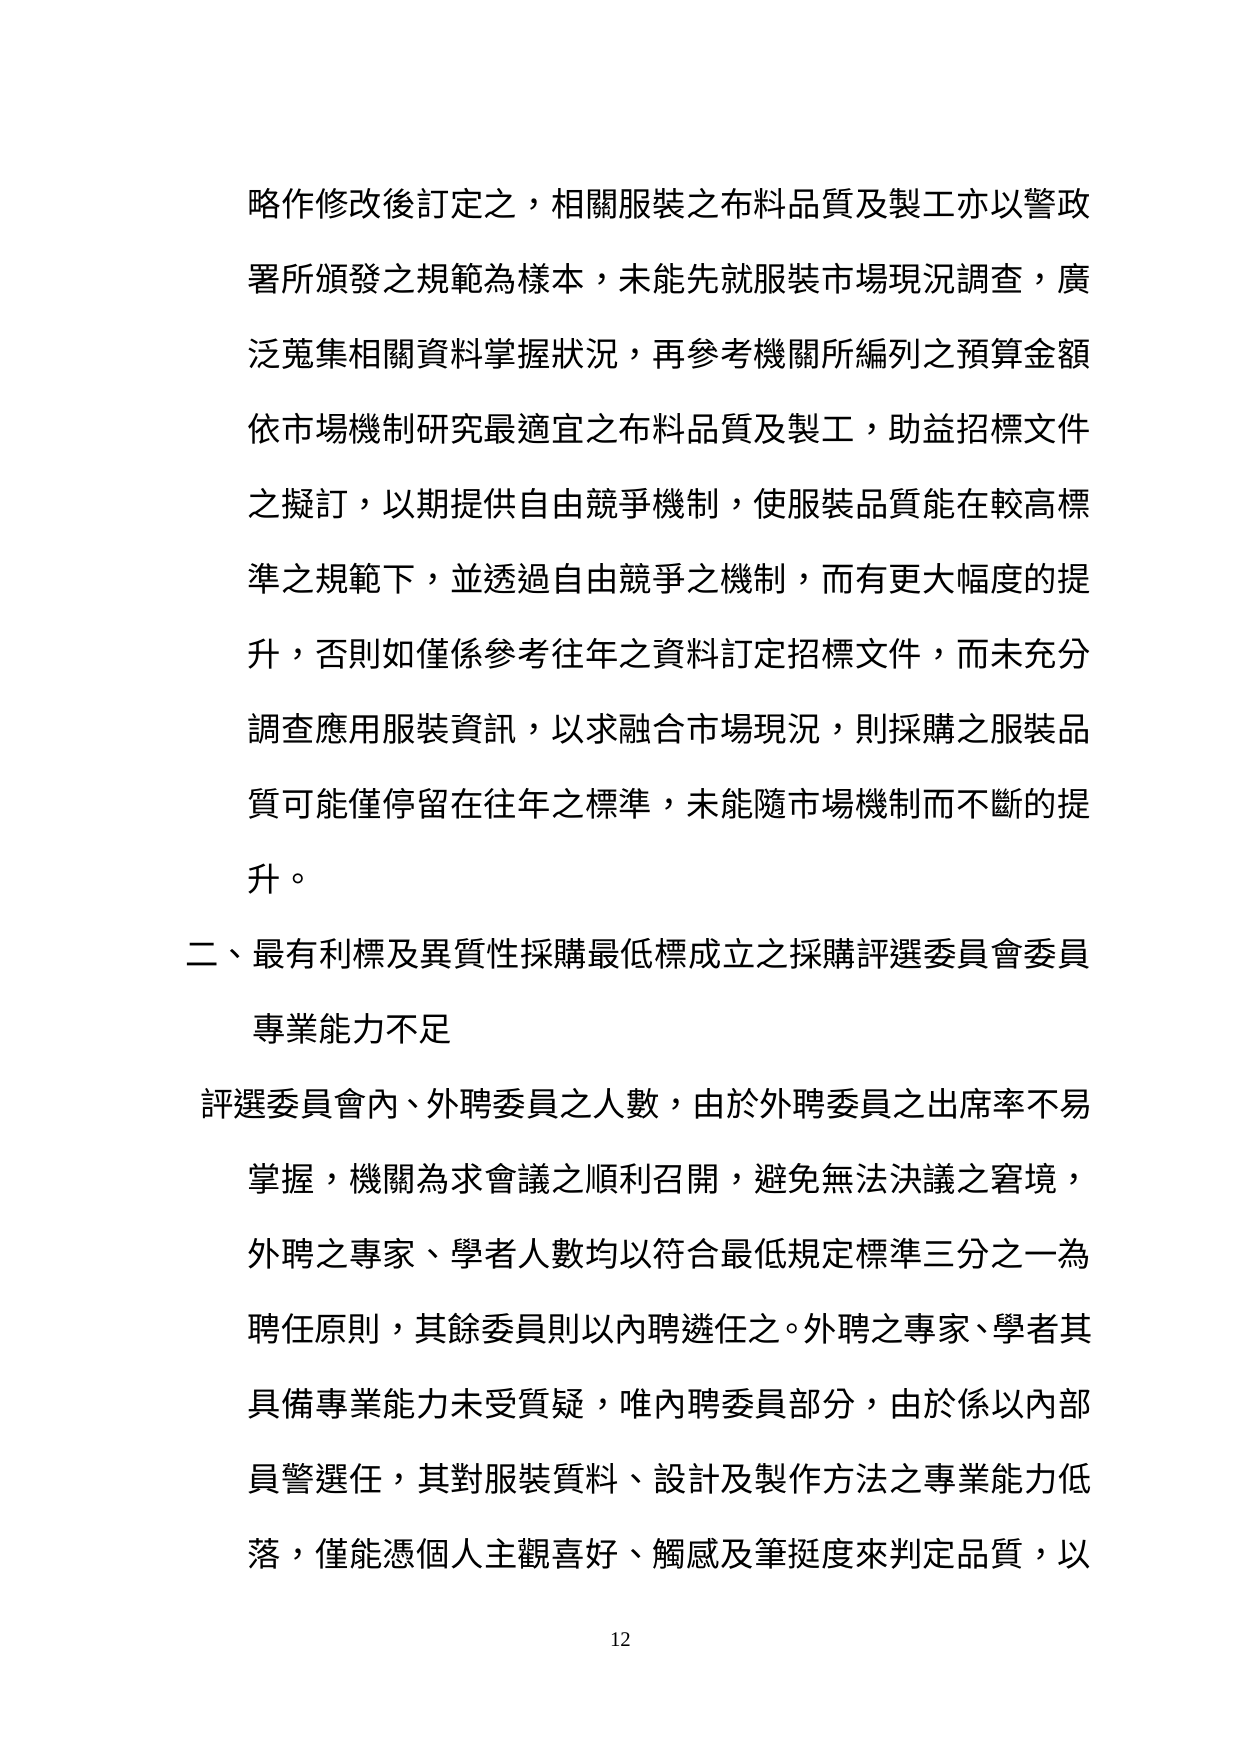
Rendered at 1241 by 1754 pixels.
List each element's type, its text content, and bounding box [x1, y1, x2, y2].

text 員警服裝採購招標文件之擬定，目前均參考往年之資料並略作修改後訂定之，相關服裝之布料品質及製工亦以警政署所頒發之規範為樣本，未能先就服裝市場現況調查，廣泛蒐集相關資料掌握狀況，再參考機關所編列之預算金額，依市場機制研究最適宜之布料品質及製工，助益招標文件之擬訂，以期提供自由競爭機制，使服裝品質能在較高標準之規範下，並透過自由競爭之機制，而有更大幅度的提升，否則如僅係參考往年之資料訂定招標文件，而未充分調查應用服裝資訊，以求融合市場現況，則採購之服裝品質可能僅停留在往年之標準，未能隨市場機制而不斷的提升。 [247, 164, 1092, 914]
text 評選委員會內、外聘委員之人數，由於外聘委員之出席率不易掌握，機關為求會議之順利召開，避免無法決議之窘境，外聘之專家、學者人數均以符合最低規定標準三分之一為聘任原則，其餘委員則以內聘遴任之。外聘之專家、學者其具備專業能力未受質疑，唯內聘委員部分，由於係以內部員警選任，其對服裝質料、設計及製作方法之專業能力低落，僅能憑個人主觀喜好、觸感及筆挺度來判定品質，以 [148, 1064, 1092, 1589]
text 二、最有利標及異質性採購最低標成立之採購評選委員會委員專業能力不足 [185, 914, 1092, 1064]
